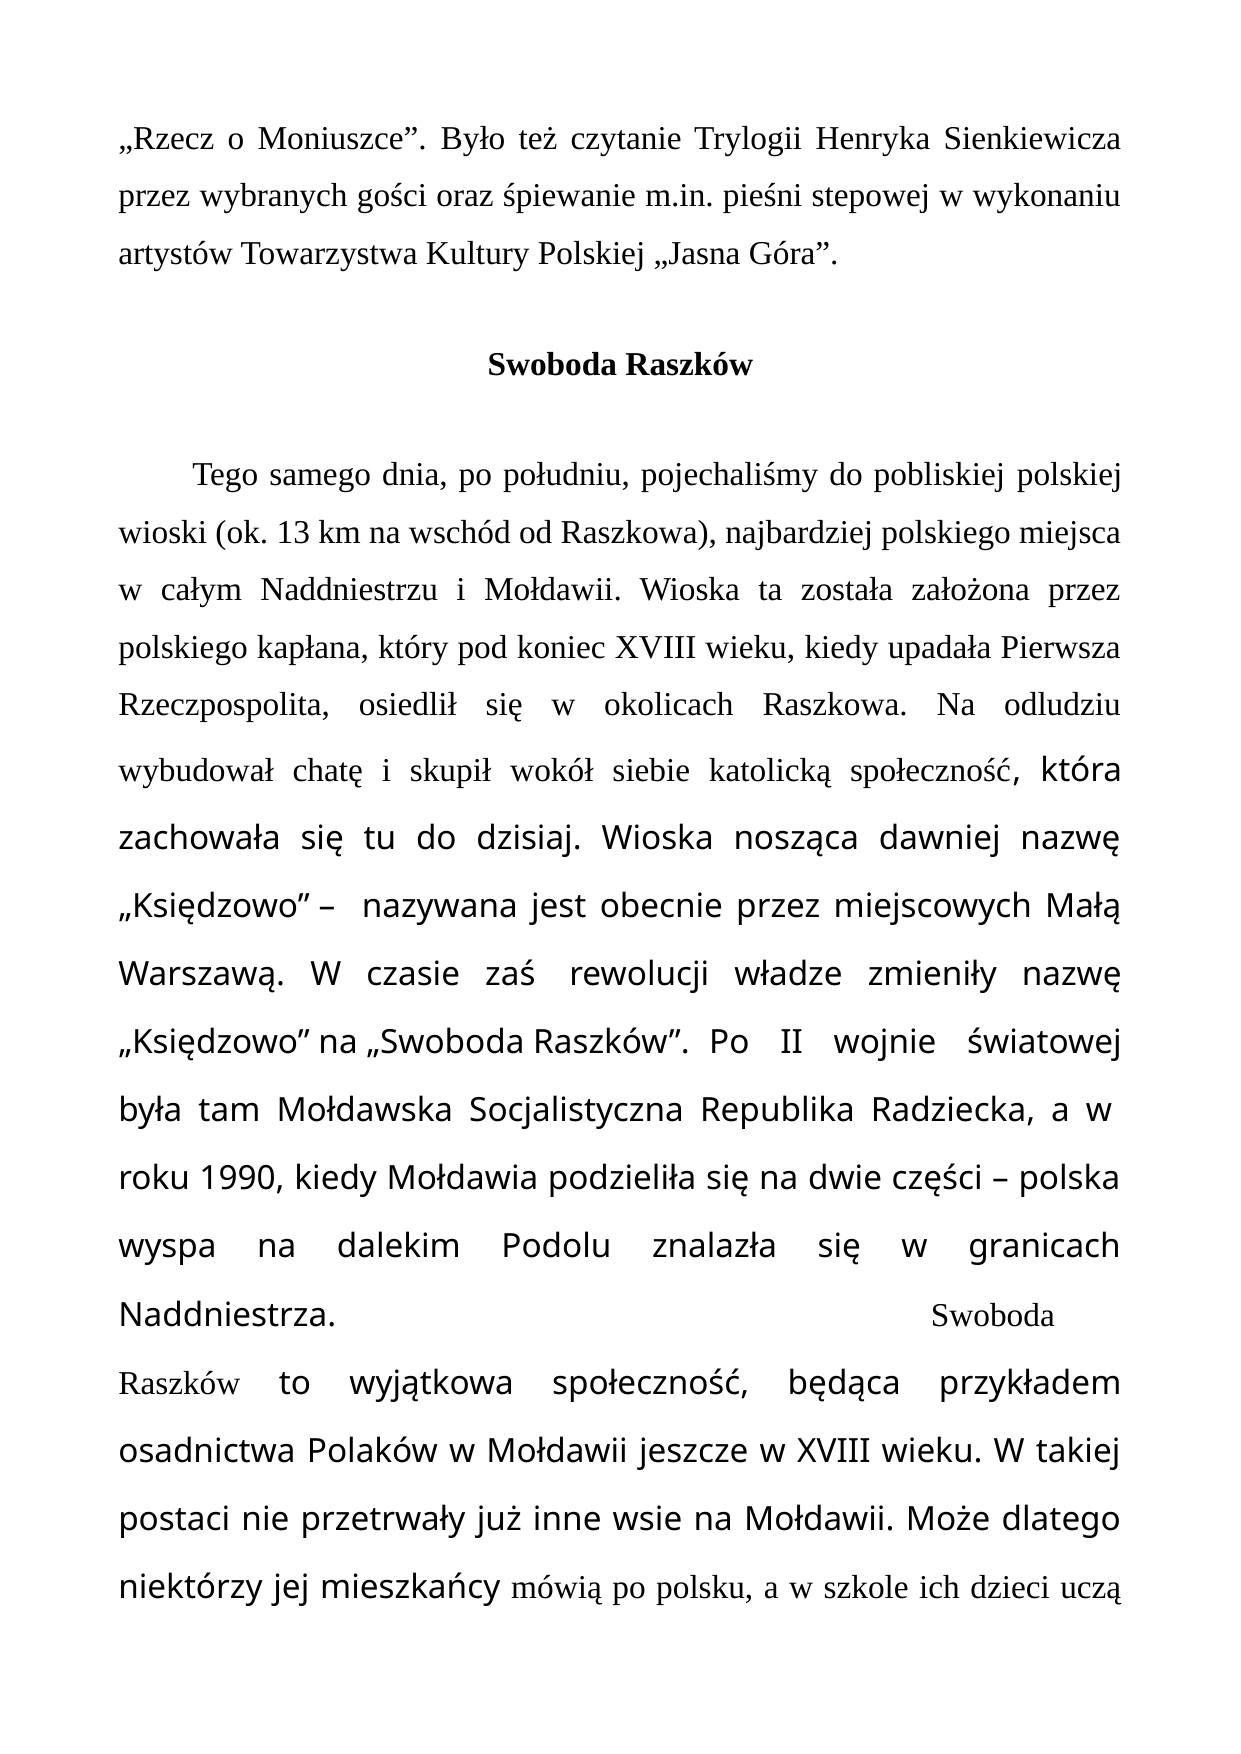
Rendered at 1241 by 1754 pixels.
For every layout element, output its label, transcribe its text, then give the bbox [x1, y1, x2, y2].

text Swoboda Raszków [118, 344, 1122, 382]
text Tego samego dnia, po południu, pojechaliśmy do pobliskiej polskiej wioski (ok. 13 km na wschód od Raszkowa), najbardziej polskiego miejsca w całym Naddniestrzu i Mołdawii. Wioska ta została założona przez polskiego kapłana, który pod koniec XVIII wieku, kiedy upadała Pierwsza Rzeczpospolita, osiedlił się w okolicach Raszkowa. Na odludziu wybudował chatę i skupił wokół siebie katolicką społeczność, która zachowała się tu do dzisiaj. Wioska nosząca dawniej nazwę „Księdzowo” – nazywana jest obecnie przez miejscowych Małą Warszawą. W czasie zaś rewolucji władze zmieniły nazwę „Księdzowo” na „Swoboda Raszków”. Po II wojnie światowej była tam Mołdawska Socjalistyczna Republika Radziecka, a w roku 1990, kiedy Mołdawia podzieliła się na dwie części – polska wyspa na dalekim Podolu znalazła się w granicach Naddniestrza. Swoboda Raszków to wyjątkowa społeczność, będąca przykładem osadnictwa Polaków w Mołdawii jeszcze w XVIII wieku. W takiej postaci nie przetrwały już inne wsie na Mołdawii. Może dlatego niektórzy jej mieszkańcy mówią po polsku, a w szkole ich dzieci uczą [118, 454, 1122, 1608]
text „Rzecz o Moniuszce”. Było też czytanie Trylogii Henryka Sienkiewicza przez wybranych gości oraz śpiewanie m.in. pieśni stepowej w wykonaniu artystów Towarzystwa Kultury Polskiej „Jasna Góra”. [118, 118, 1122, 271]
